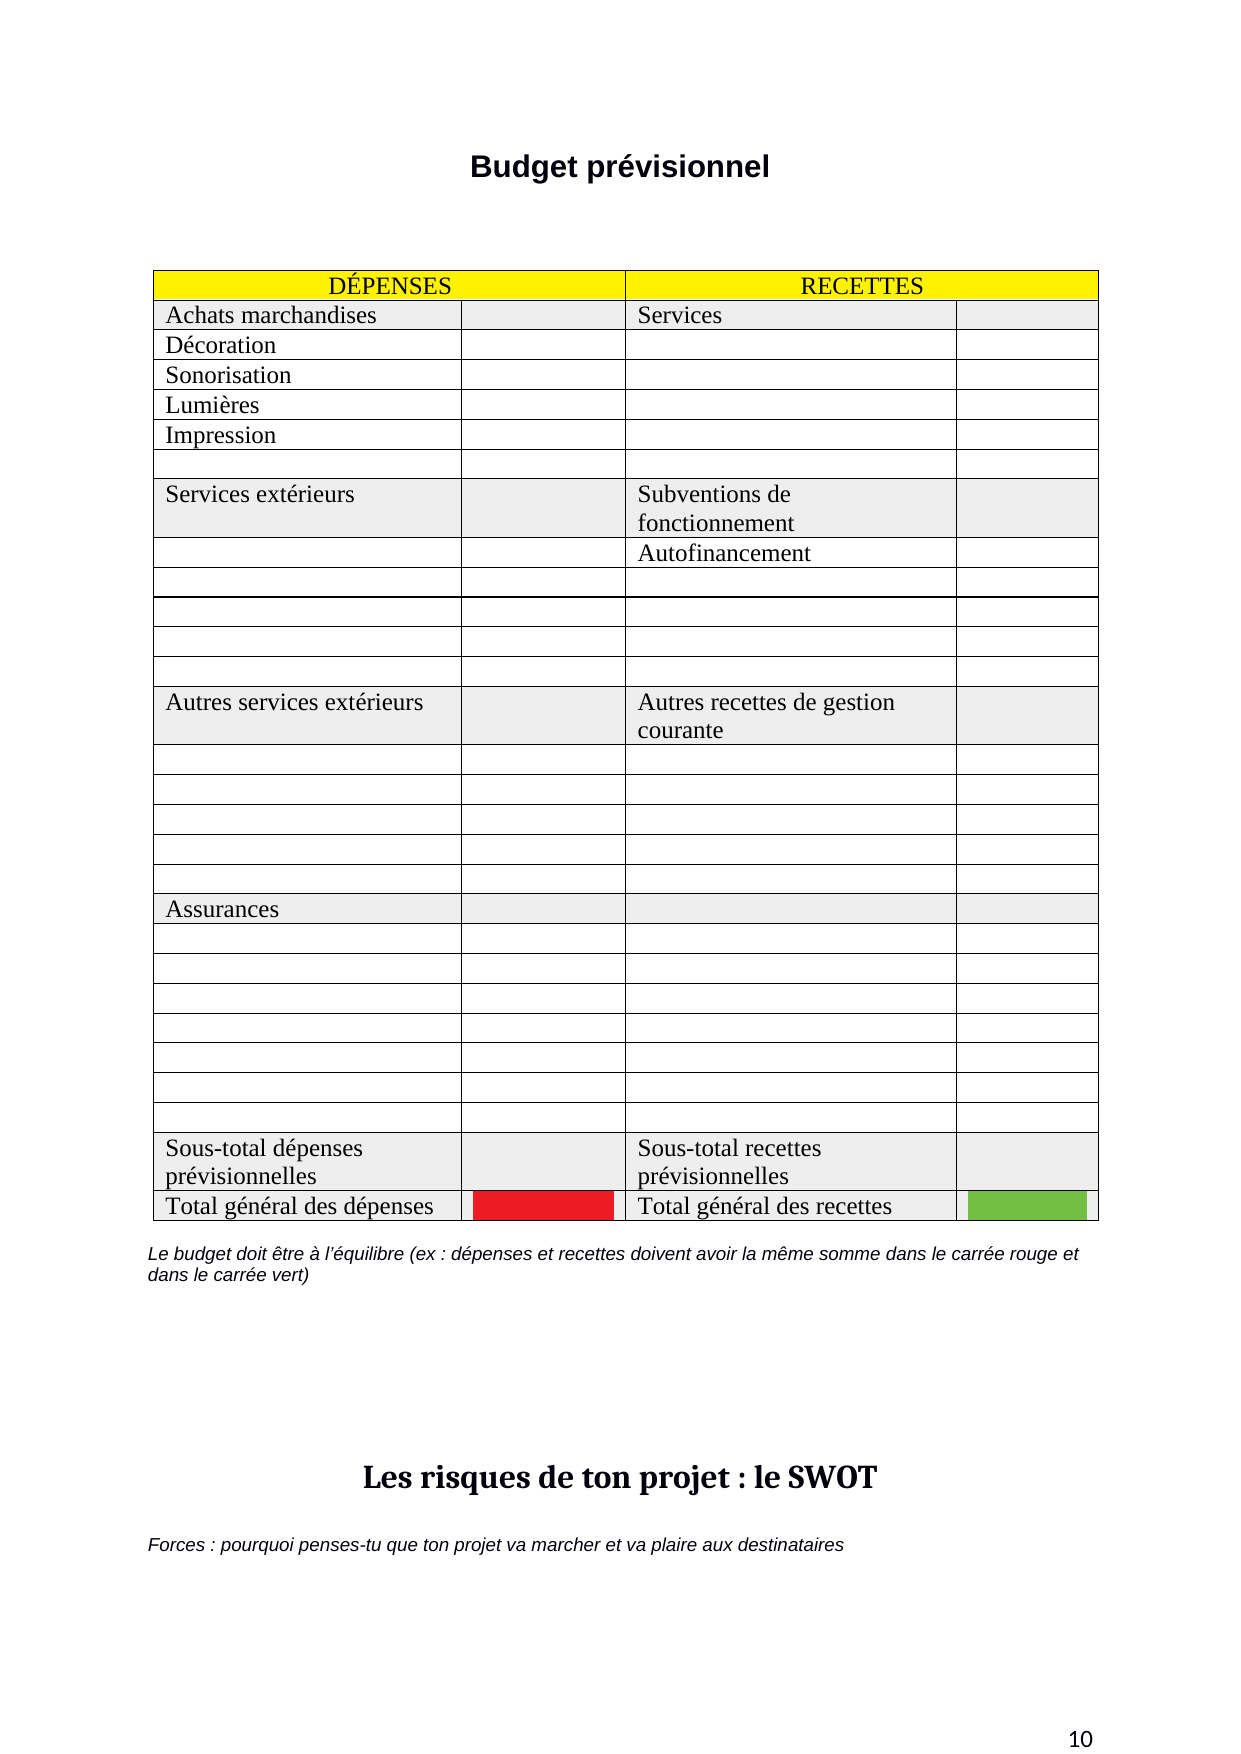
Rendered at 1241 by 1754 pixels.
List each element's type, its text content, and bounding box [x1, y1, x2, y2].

table_cell [154, 835, 461, 863]
table_cell [957, 1073, 1098, 1102]
table_cell [626, 330, 956, 359]
table_cell Sous-total dépenses prévisionnelles [154, 1133, 461, 1190]
table_cell [462, 450, 625, 478]
table_cell [462, 538, 625, 567]
table_cell [462, 657, 625, 686]
table_cell [462, 1103, 625, 1132]
table_cell [154, 538, 461, 567]
table_cell [462, 865, 625, 893]
table_cell Impression [154, 420, 461, 448]
table_cell [154, 984, 461, 1012]
table_cell [626, 1103, 956, 1132]
table_cell [462, 301, 625, 329]
table_cell [957, 450, 1098, 478]
table_cell [462, 330, 625, 359]
table_cell [462, 775, 625, 804]
table_cell [614, 1191, 625, 1220]
table_cell [462, 745, 625, 774]
table_cell [154, 775, 461, 804]
table_cell [957, 1133, 1098, 1190]
table_cell Autofinancement [626, 538, 956, 567]
table_cell [957, 390, 1098, 419]
table_cell [626, 835, 956, 863]
table_cell [957, 627, 1098, 656]
table_cell Autres recettes de gestion courante [626, 687, 956, 744]
table_cell [626, 745, 956, 774]
table_cell Services extérieurs [154, 479, 461, 537]
table_cell [626, 775, 956, 804]
table_cell [626, 568, 956, 596]
table_cell [462, 835, 625, 863]
table_cell Sonorisation [154, 360, 461, 389]
table_cell [462, 1043, 625, 1072]
table_cell [957, 1043, 1098, 1072]
table_header DÉPENSES [154, 271, 625, 299]
table_cell [154, 450, 461, 478]
table_cell [462, 420, 625, 448]
table_cell [957, 657, 1098, 686]
table_cell [462, 805, 625, 834]
table_cell [626, 805, 956, 834]
table_cell [957, 894, 1098, 923]
table_cell [154, 924, 461, 953]
table_cell Décoration [154, 330, 461, 359]
table_cell [957, 805, 1098, 834]
text Budget prévisionnel [148, 148, 1093, 183]
table_cell [957, 598, 1098, 626]
text Forces : pourquoi penses-tu que ton projet va marcher et va plaire aux destinataires [148, 1534, 1093, 1556]
table_cell Total général des recettes [626, 1191, 956, 1220]
table_cell [154, 598, 461, 626]
table_header RECETTES [626, 271, 1098, 299]
text Le budget doit être à l’équilibre (ex : dépenses et recettes doivent avoir la même somme dans le carrée rouge et dans le carrée vert) [148, 1243, 1093, 1286]
table_cell [626, 954, 956, 983]
table_cell [957, 538, 1098, 567]
table_cell [626, 360, 956, 389]
table_cell [462, 1073, 625, 1102]
table_cell [462, 360, 625, 389]
table_cell [626, 924, 956, 953]
table_cell Sous-total recettes prévisionnelles [626, 1133, 956, 1190]
table_cell [626, 627, 956, 656]
table_cell [957, 745, 1098, 774]
table_cell [154, 954, 461, 983]
table_cell [154, 568, 461, 596]
table_cell [626, 1043, 956, 1072]
table_cell [957, 1103, 1098, 1132]
table_cell [957, 775, 1098, 804]
table_cell [957, 1014, 1098, 1042]
table_cell [957, 568, 1098, 596]
table_cell [154, 1014, 461, 1042]
table_cell [957, 924, 1098, 953]
table_cell Total général des dépenses [154, 1191, 461, 1220]
table_cell [626, 450, 956, 478]
table_cell [154, 1103, 461, 1132]
table_cell [462, 390, 625, 419]
table_cell Lumières [154, 390, 461, 419]
table_cell [462, 598, 625, 626]
table_cell [462, 954, 625, 983]
table_cell [462, 687, 625, 744]
table_cell [957, 301, 1098, 329]
table_cell [957, 330, 1098, 359]
table_cell [462, 894, 625, 923]
table_cell [154, 745, 461, 774]
table_cell [462, 984, 625, 1012]
table_cell Subventions de fonctionnement [626, 479, 956, 537]
table_cell [462, 627, 625, 656]
table_cell Achats marchandises [154, 301, 461, 329]
table_cell [462, 1133, 625, 1190]
table_cell [957, 954, 1098, 983]
table_cell [957, 687, 1098, 744]
table_cell [462, 1191, 473, 1220]
text Les risques de ton projet : le SWOT [148, 1459, 1093, 1497]
table_cell [154, 865, 461, 893]
table_cell [957, 835, 1098, 863]
table_cell [154, 627, 461, 656]
table_cell [462, 568, 625, 596]
table_cell [626, 657, 956, 686]
table_cell [462, 924, 625, 953]
table_cell [462, 1014, 625, 1042]
table_cell Autres services extérieurs [154, 687, 461, 744]
table_cell [957, 360, 1098, 389]
table_cell [626, 984, 956, 1012]
table_cell [626, 865, 956, 893]
table_cell Assurances [154, 894, 461, 923]
table_cell [957, 984, 1098, 1012]
table_cell [626, 1014, 956, 1042]
table_cell [626, 390, 956, 419]
table_cell [462, 479, 625, 537]
table_cell [154, 1073, 461, 1102]
table_cell [1087, 1191, 1098, 1220]
table_cell [154, 805, 461, 834]
table_cell [626, 894, 956, 923]
table_cell [154, 1043, 461, 1072]
table_cell [957, 1191, 968, 1220]
table_cell [957, 479, 1098, 537]
table_cell [626, 1073, 956, 1102]
table_cell [957, 865, 1098, 893]
table_cell Services [626, 301, 956, 329]
table_cell [154, 657, 461, 686]
table_cell [957, 420, 1098, 448]
table_cell [626, 598, 956, 626]
table_cell [626, 420, 956, 448]
